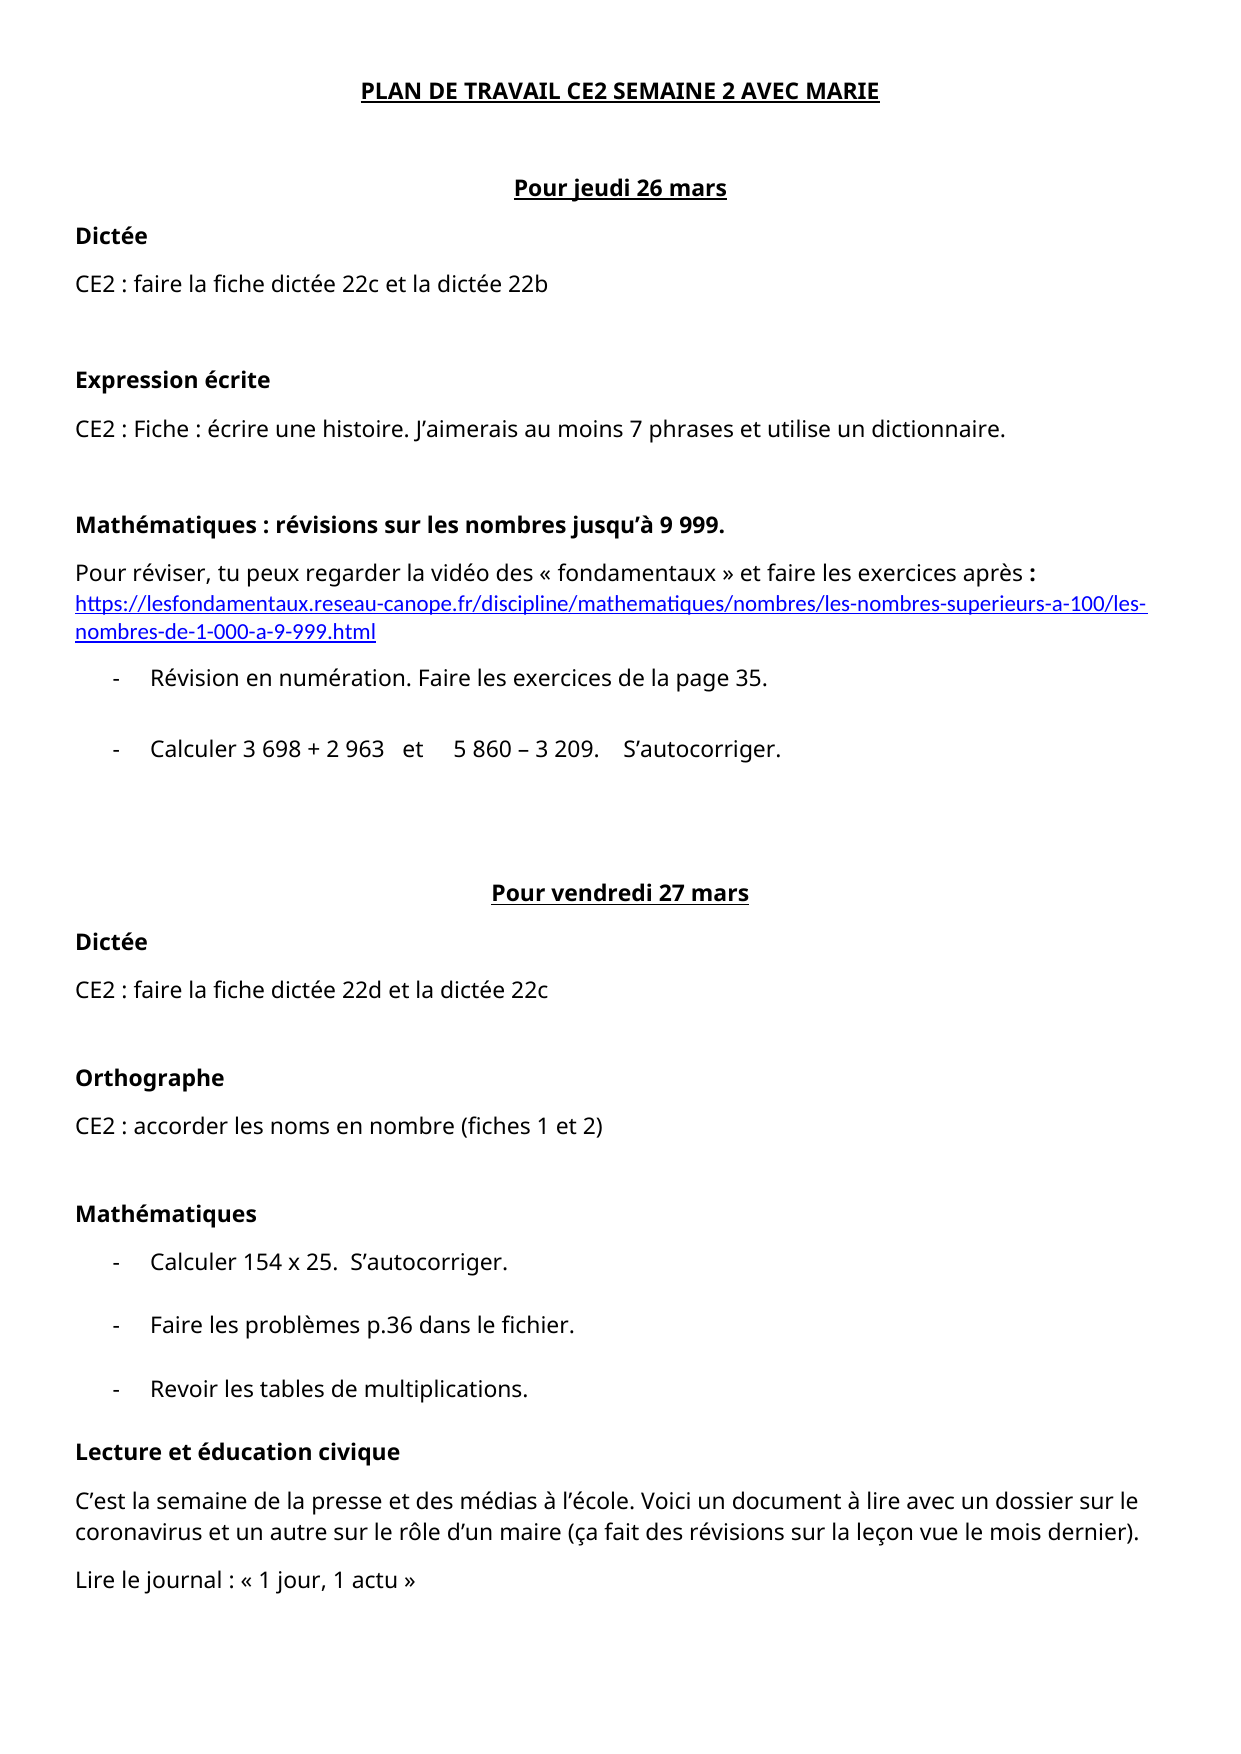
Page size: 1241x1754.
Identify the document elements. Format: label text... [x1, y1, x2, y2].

text CE2 : faire la fiche dictée 22c et la dictée 22b [75, 268, 1165, 299]
text CE2 : accorder les noms en nombre (fiches 1 et 2) [75, 1110, 1165, 1141]
text Dictée [75, 220, 1165, 251]
text C’est la semaine de la presse et des médias à l’école. Voici un document à lire avec un dossier sur le coronavirus et un autre sur le rôle d’un maire (ça fait des révisions sur la leçon vue le mois dernier). [75, 1484, 1165, 1547]
text Mathématiques : révisions sur les nombres jusqu’à 9 999. [75, 509, 1165, 540]
text Lire le journal : « 1 jour, 1 actu » [75, 1564, 1165, 1596]
text Lecture et éducation civique [75, 1436, 1165, 1468]
list Faire les problèmes p.36 dans le fichier. [112, 1309, 1165, 1341]
text PLAN DE TRAVAIL CE2 SEMAINE 2 AVEC MARIE [75, 75, 1165, 106]
list Calculer 154 x 25. S’autocorriger. [112, 1246, 1165, 1277]
text Dictée [75, 925, 1165, 957]
text Pour vendredi 27 mars [75, 877, 1165, 908]
text Expression écrite [75, 364, 1165, 396]
text Pour réviser, tu peux regarder la vidéo des « fondamentaux » et faire les exercices après : https://lesfondamentaux.reseau-canope.fr/discipline/mathematiques/nombres/les-nombres-superieurs-a-100/les-nombres-de-1-000-a-9-999.html [75, 557, 1165, 645]
list Révision en numération. Faire les exercices de la page 35. [112, 662, 1165, 693]
list Calculer 3 698 + 2 963 et 5 860 – 3 209. S’autocorriger. [112, 732, 1165, 764]
text CE2 : Fiche : écrire une histoire. J’aimerais au moins 7 phrases et utilise un dictionnaire. [75, 413, 1165, 444]
text CE2 : faire la fiche dictée 22d et la dictée 22c [75, 974, 1165, 1005]
text Mathématiques [75, 1197, 1165, 1229]
text Orthographe [75, 1061, 1165, 1093]
text Pour jeudi 26 mars [75, 171, 1165, 203]
list Revoir les tables de multiplications. [112, 1373, 1165, 1404]
